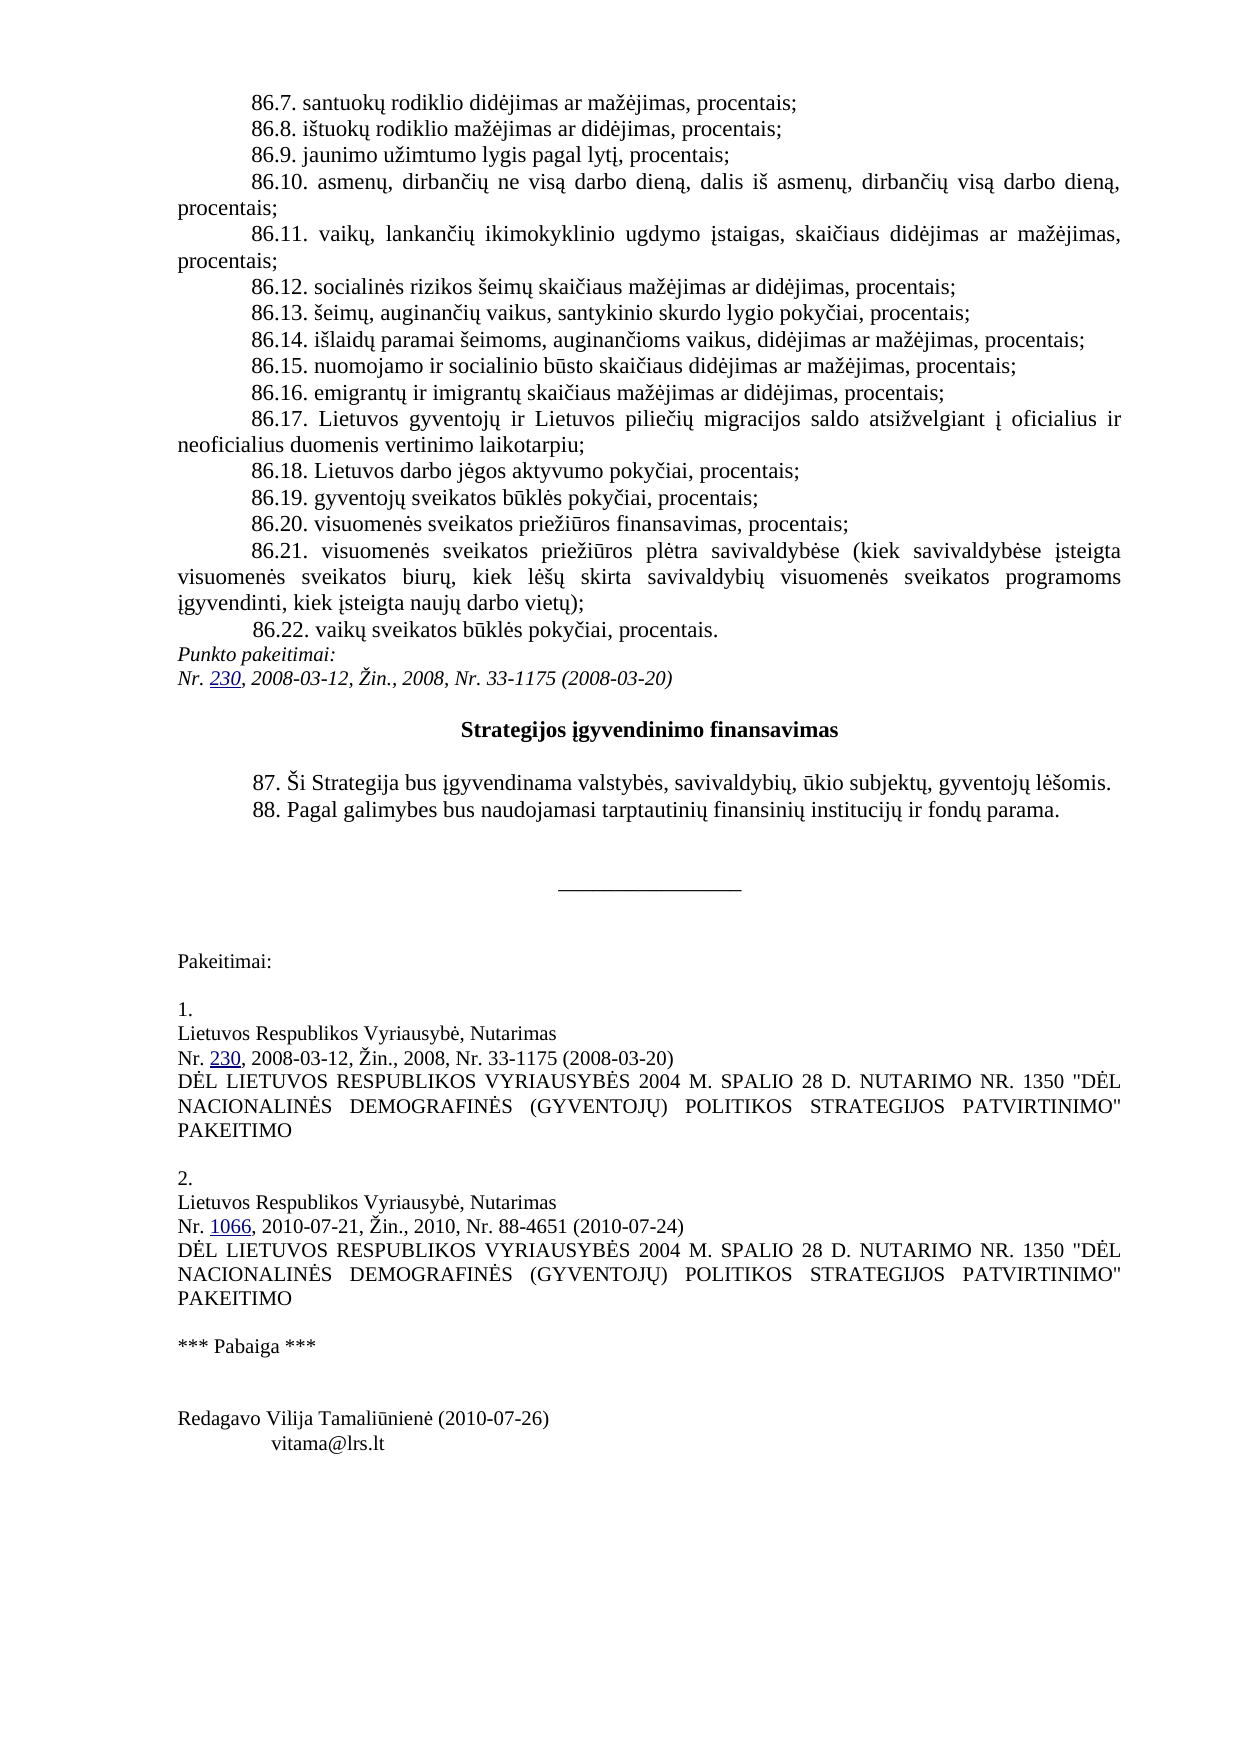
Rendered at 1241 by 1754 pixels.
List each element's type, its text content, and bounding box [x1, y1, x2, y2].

text vitama@lrs.lt [177, 1430, 1122, 1454]
text 86.21. visuomenės sveikatos priežiūros plėtra savivaldybėse (kiek savivaldybėse įsteigta visuomenės sveikatos biurų, kiek lėšų skirta savivaldybių visuomenės sveikatos programoms įgyvendinti, kiek įsteigta naujų darbo vietų); [177, 537, 1122, 616]
text 88. Pagal galimybes bus naudojamasi tarptautinių finansinių institucijų ir fondų parama. [177, 796, 1122, 822]
text 86.15. nuomojamo ir socialinio būsto skaičiaus didėjimas ar mažėjimas, procentais; [177, 352, 1122, 378]
text 86.12. socialinės rizikos šeimų skaičiaus mažėjimas ar didėjimas, procentais; [177, 273, 1122, 299]
text 87. Ši Strategija bus įgyvendinama valstybės, savivaldybių, ūkio subjektų, gyventojų lėšomis. [177, 769, 1122, 796]
text Nr. 230, 2008-03-12, Žin., 2008, Nr. 33-1175 (2008-03-20) [177, 1045, 1122, 1069]
text 86.22. vaikų sveikatos būklės pokyčiai, procentais. [177, 616, 1122, 642]
text Nr. 230, 2008-03-12, Žin., 2008, Nr. 33-1175 (2008-03-20) [177, 666, 1122, 690]
text 86.10. asmenų, dirbančių ne visą darbo dieną, dalis iš asmenų, dirbančių visą darbo dieną, procentais; [177, 168, 1122, 220]
text 1. [177, 997, 1122, 1021]
text 86.9. jaunimo užimtumo lygis pagal lytį, procentais; [177, 141, 1122, 168]
text 86.14. išlaidų paramai šeimoms, auginančioms vaikus, didėjimas ar mažėjimas, procentais; [177, 326, 1122, 352]
text Pakeitimai: [177, 949, 1122, 973]
text DĖL LIETUVOS RESPUBLIKOS VYRIAUSYBĖS 2004 M. SPALIO 28 D. NUTARIMO NR. 1350 "DĖL NACIONALINĖS DEMOGRAFINĖS (GYVENTOJŲ) POLITIKOS STRATEGIJOS PATVIRTINIMO" PAKEITIMO [177, 1069, 1122, 1142]
text Strategijos įgyvendinimo finansavimas [177, 717, 1122, 743]
text 86.17. Lietuvos gyventojų ir Lietuvos piliečių migracijos saldo atsižvelgiant į oficialius ir neoficialius duomenis vertinimo laikotarpiu; [177, 405, 1122, 458]
text Redagavo Vilija Tamaliūnienė (2010-07-26) [177, 1406, 1122, 1430]
text 86.16. emigrantų ir imigrantų skaičiaus mažėjimas ar didėjimas, procentais; [177, 378, 1122, 405]
text Lietuvos Respublikos Vyriausybė, Nutarimas [177, 1190, 1122, 1214]
text Lietuvos Respublikos Vyriausybė, Nutarimas [177, 1021, 1122, 1045]
text 86.13. šeimų, auginančių vaikus, santykinio skurdo lygio pokyčiai, procentais; [177, 299, 1122, 326]
text 86.18. Lietuvos darbo jėgos aktyvumo pokyčiai, procentais; [177, 458, 1122, 484]
text Punkto pakeitimai: [177, 642, 1122, 666]
text 86.19. gyventojų sveikatos būklės pokyčiai, procentais; [177, 484, 1122, 510]
text DĖL LIETUVOS RESPUBLIKOS VYRIAUSYBĖS 2004 M. SPALIO 28 D. NUTARIMO NR. 1350 "DĖL NACIONALINĖS DEMOGRAFINĖS (GYVENTOJŲ) POLITIKOS STRATEGIJOS PATVIRTINIMO" PAKEITIMO [177, 1238, 1122, 1310]
text 86.7. santuokų rodiklio didėjimas ar mažėjimas, procentais; [177, 89, 1122, 115]
text 86.8. ištuokų rodiklio mažėjimas ar didėjimas, procentais; [177, 115, 1122, 141]
text 2. [177, 1166, 1122, 1190]
text –––––––––––––––– [177, 875, 1122, 901]
text Nr. 1066, 2010-07-21, Žin., 2010, Nr. 88-4651 (2010-07-24) [177, 1214, 1122, 1238]
text 86.20. visuomenės sveikatos priežiūros finansavimas, procentais; [177, 510, 1122, 537]
text *** Pabaiga *** [177, 1334, 1122, 1358]
text 86.11. vaikų, lankančių ikimokyklinio ugdymo įstaigas, skaičiaus didėjimas ar mažėjimas, procentais; [177, 220, 1122, 273]
